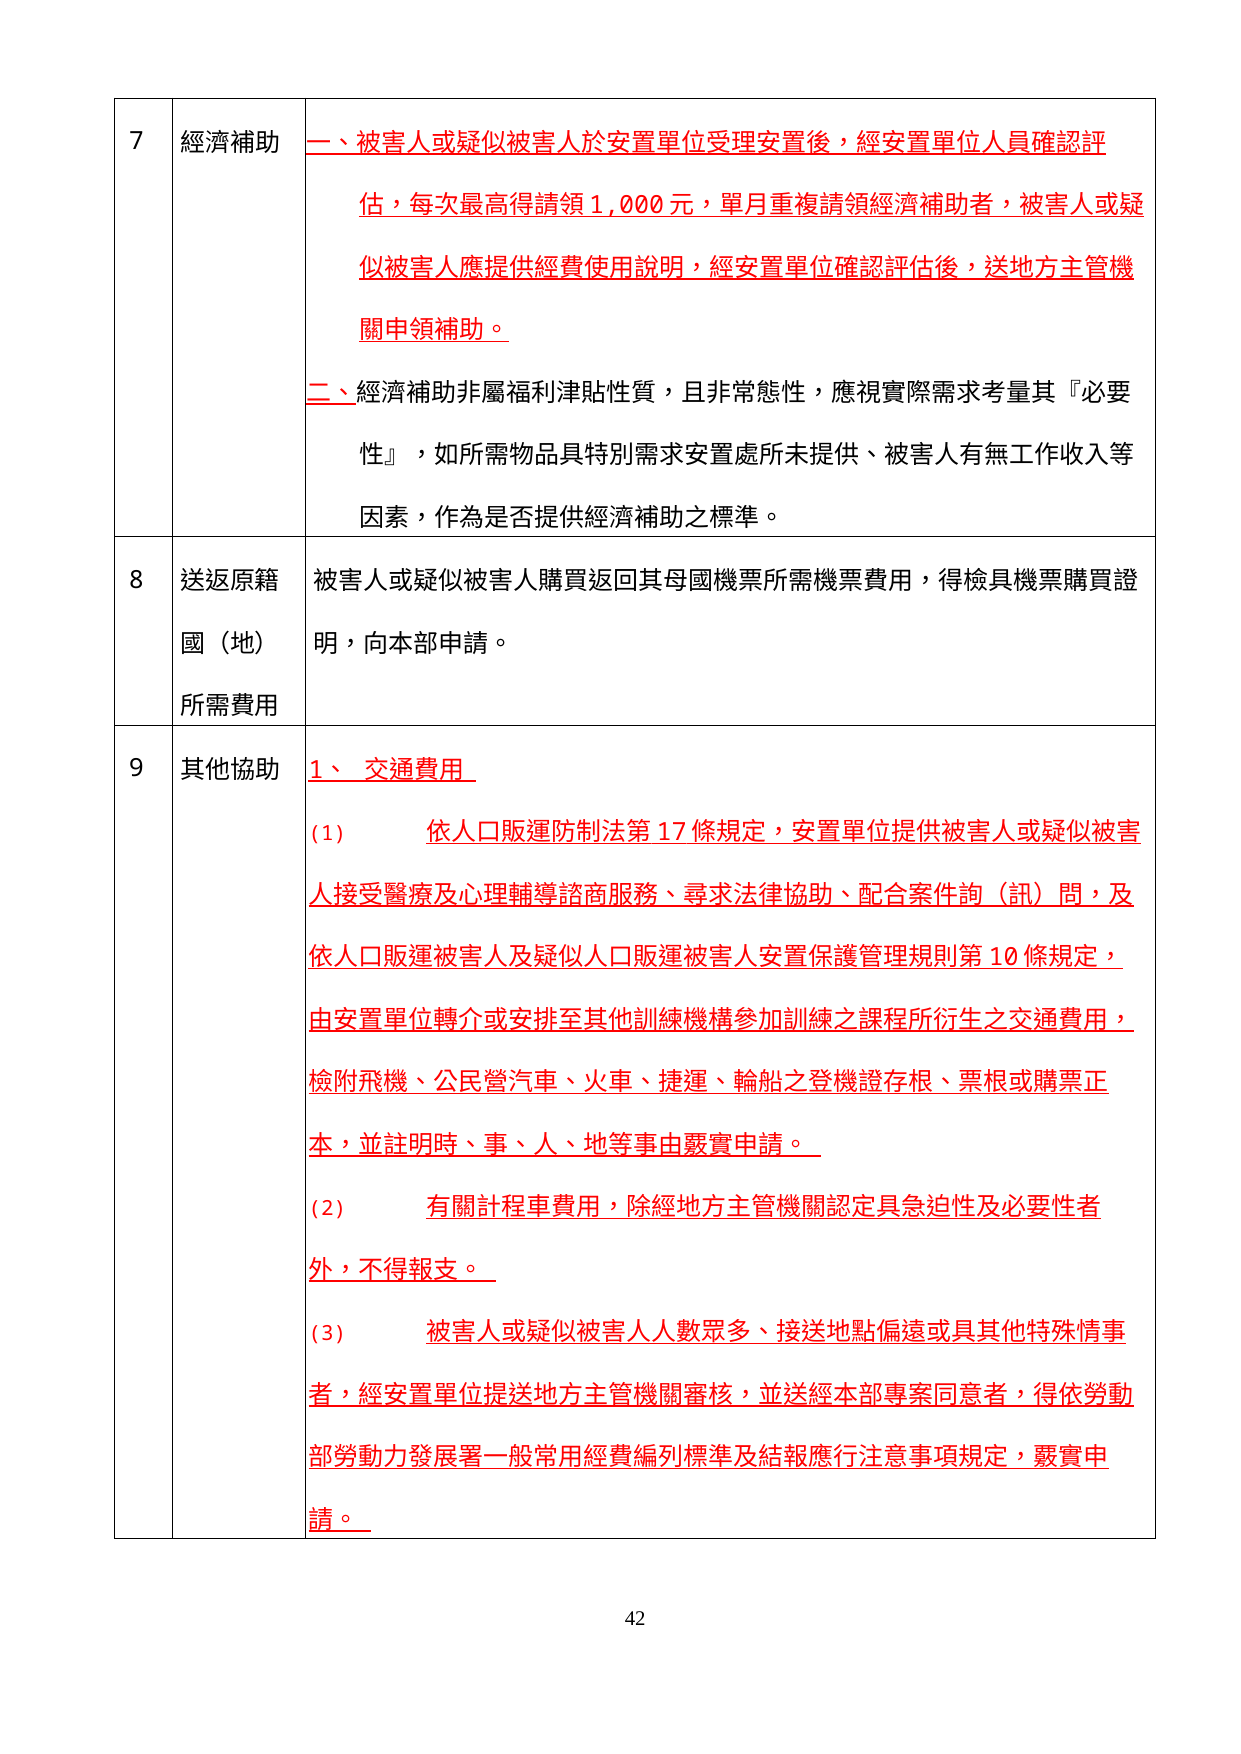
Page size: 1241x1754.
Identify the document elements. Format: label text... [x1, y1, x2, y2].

table_cell 7 [115, 99, 172, 536]
table_cell 經濟補助 [173, 99, 305, 536]
table_cell 交通費用 依人口販運防制法第17條規定，安置單位提供被害人或疑似被害人接受醫療及心理輔導諮商服務、尋求法律協助、配合案件詢（訊）問，及依人口販運被害人及疑似人口販運被害人安置保護管理規則第10條規定，由安置單位轉介或安排至其他訓練機構參加訓練之課程所衍生之交通費用，檢附飛機、公民營汽車、火車、捷運、輪船之登機證存根、票根或購票正本，並註明時、事、人、地等事由覈實申請。 有關計程車費用，除經地方主管機關認定具急迫性及必要性者外，不得報支。 被害人或疑似被害人人數眾多、接送地點偏遠或具其他特殊情事者，經安置單位提送地方主管機關審核，並送經本部專案同意者，得依勞動部勞動力發展署一般常用經費編列標準及結報應行注意事項規定，覈實申請。 生活技能學習：提供被害人或疑似被害人學習一技之長，培養其謀生能力。原則上每週安排2種學習課程。講師費參照勞動部勞動力發展署一般常用經費編列標準及結報應行注意事項，每節最高1,600元；材料費每次150元。 健康檢查：提供被害人或疑似被害人身體健康檢查，每人以1次為限，最高2,000元。 [306, 726, 1155, 1538]
table_cell 9 [115, 726, 172, 1538]
table_cell 被害人或疑似被害人購買返回其母國機票所需機票費用，得檢具機票購買證明，向本部申請。 [306, 537, 1155, 724]
table_cell 其他協助 [173, 726, 305, 1538]
table_cell 一、被害人或疑似被害人於安置單位受理安置後，經安置單位人員確認評估，每次最高得請領1,000元，單月重複請領經濟補助者，被害人或疑似被害人應提供經費使用說明，經安置單位確認評估後，送地方主管機關申領補助。 二、經濟補助非屬福利津貼性質，且非常態性，應視實際需求考量其『必要性』，如所需物品具特別需求安置處所未提供、被害人有無工作收入等因素，作為是否提供經濟補助之標準。 [306, 99, 1155, 536]
table_cell 8 [115, 537, 172, 724]
table_cell 送返原籍國（地）所需費用 [173, 537, 305, 724]
